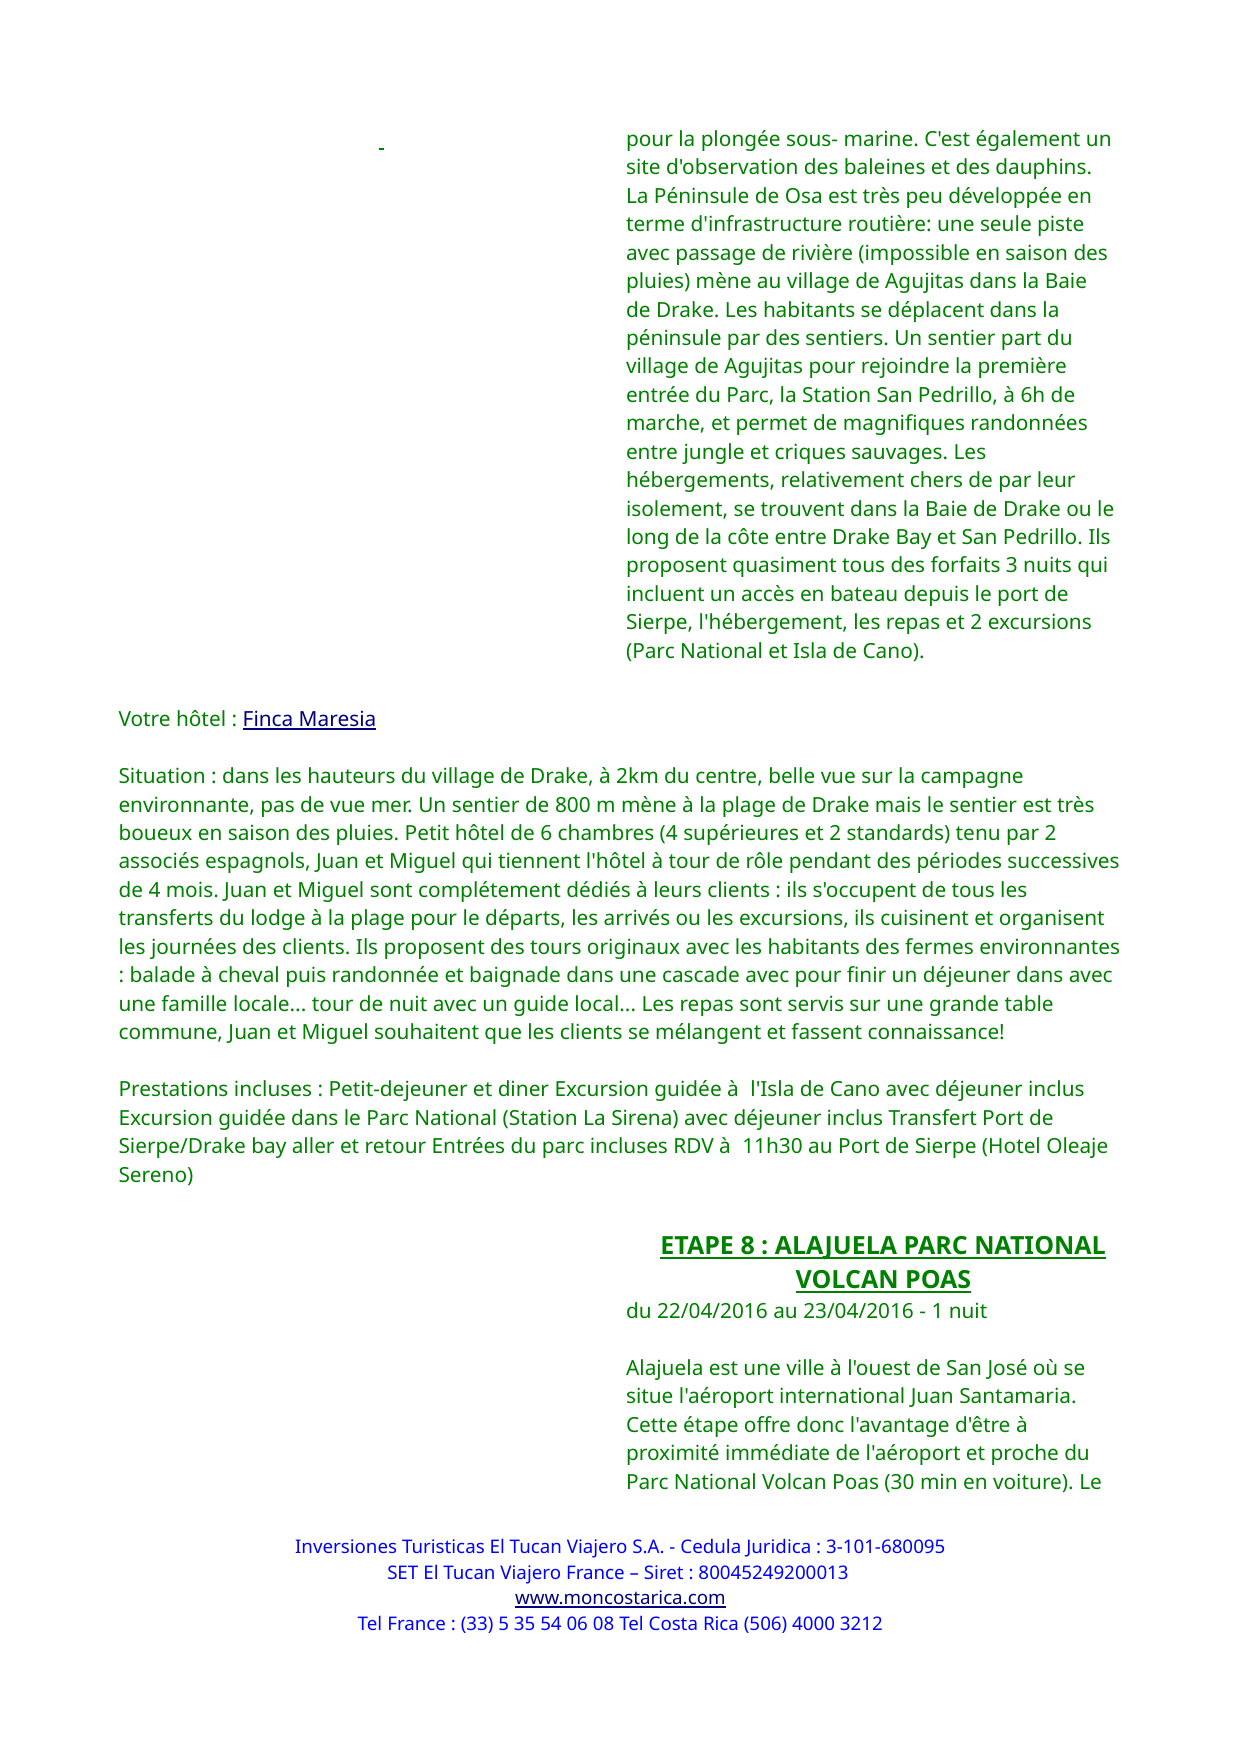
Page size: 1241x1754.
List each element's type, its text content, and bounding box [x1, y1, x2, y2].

table_header ETAPE 8 : ALAJUELA PARC NATIONAL VOLCAN POAS du 22/04/2016 au 23/04/2016 - 1 nuit Alajuela est une ville à l'ouest de San José où se situe l'aéroport international Juan Santamaria. Cette étape offre donc l'avantage d'être à proximité immédiate de l'aéroport et proche du Parc National Volcan Poas (30 min en voiture). Le [620, 1222, 1122, 1501]
table_header [118, 118, 620, 670]
text Prestations incluses : Petit-dejeuner et diner Excursion guidée à l'Isla de Cano avec déjeuner inclus Excursion guidée dans le Parc National (Station La Sirena) avec déjeuner inclus Transfert Port de Sierpe/Drake bay aller et retour Entrées du parc incluses RDV à 11h30 au Port de Sierpe (Hotel Oleaje Sereno) [118, 1074, 1122, 1188]
table_header [118, 1222, 620, 1501]
text Situation : dans les hauteurs du village de Drake, à 2km du centre, belle vue sur la campagne environnante, pas de vue mer. Un sentier de 800 m mène à la plage de Drake mais le sentier est très boueux en saison des pluies. Petit hôtel de 6 chambres (4 supérieures et 2 standards) tenu par 2 associés espagnols, Juan et Miguel qui tiennent l'hôtel à tour de rôle pendant des périodes successives de 4 mois. Juan et Miguel sont complétement dédiés à leurs clients : ils s'occupent de tous les transferts du lodge à la plage pour le départs, les arrivés ou les excursions, ils cuisinent et organisent les journées des clients. Ils proposent des tours originaux avec les habitants des fermes environnantes : balade à cheval puis randonnée et baignade dans une cascade avec pour finir un déjeuner dans avec une famille locale... tour de nuit avec un guide local... Les repas sont servis sur une grande table commune, Juan et Miguel souhaitent que les clients se mélangent et fassent connaissance! [118, 761, 1122, 1046]
text Votre hôtel : Finca Maresia [118, 704, 1122, 733]
table_header pour la plongée sous- marine. C'est également un site d'observation des baleines et des dauphins. La Péninsule de Osa est très peu développée en terme d'infrastructure routière: une seule piste avec passage de rivière (impossible en saison des pluies) mène au village de Agujitas dans la Baie de Drake. Les habitants se déplacent dans la péninsule par des sentiers. Un sentier part du village de Agujitas pour rejoindre la première entrée du Parc, la Station San Pedrillo, à 6h de marche, et permet de magnifiques randonnées entre jungle et criques sauvages. Les hébergements, relativement chers de par leur isolement, se trouvent dans la Baie de Drake ou le long de la côte entre Drake Bay et San Pedrillo. Ils proposent quasiment tous des forfaits 3 nuits qui incluent un accès en bateau depuis le port de Sierpe, l'hébergement, les repas et 2 excursions (Parc National et Isla de Cano). [620, 118, 1122, 670]
